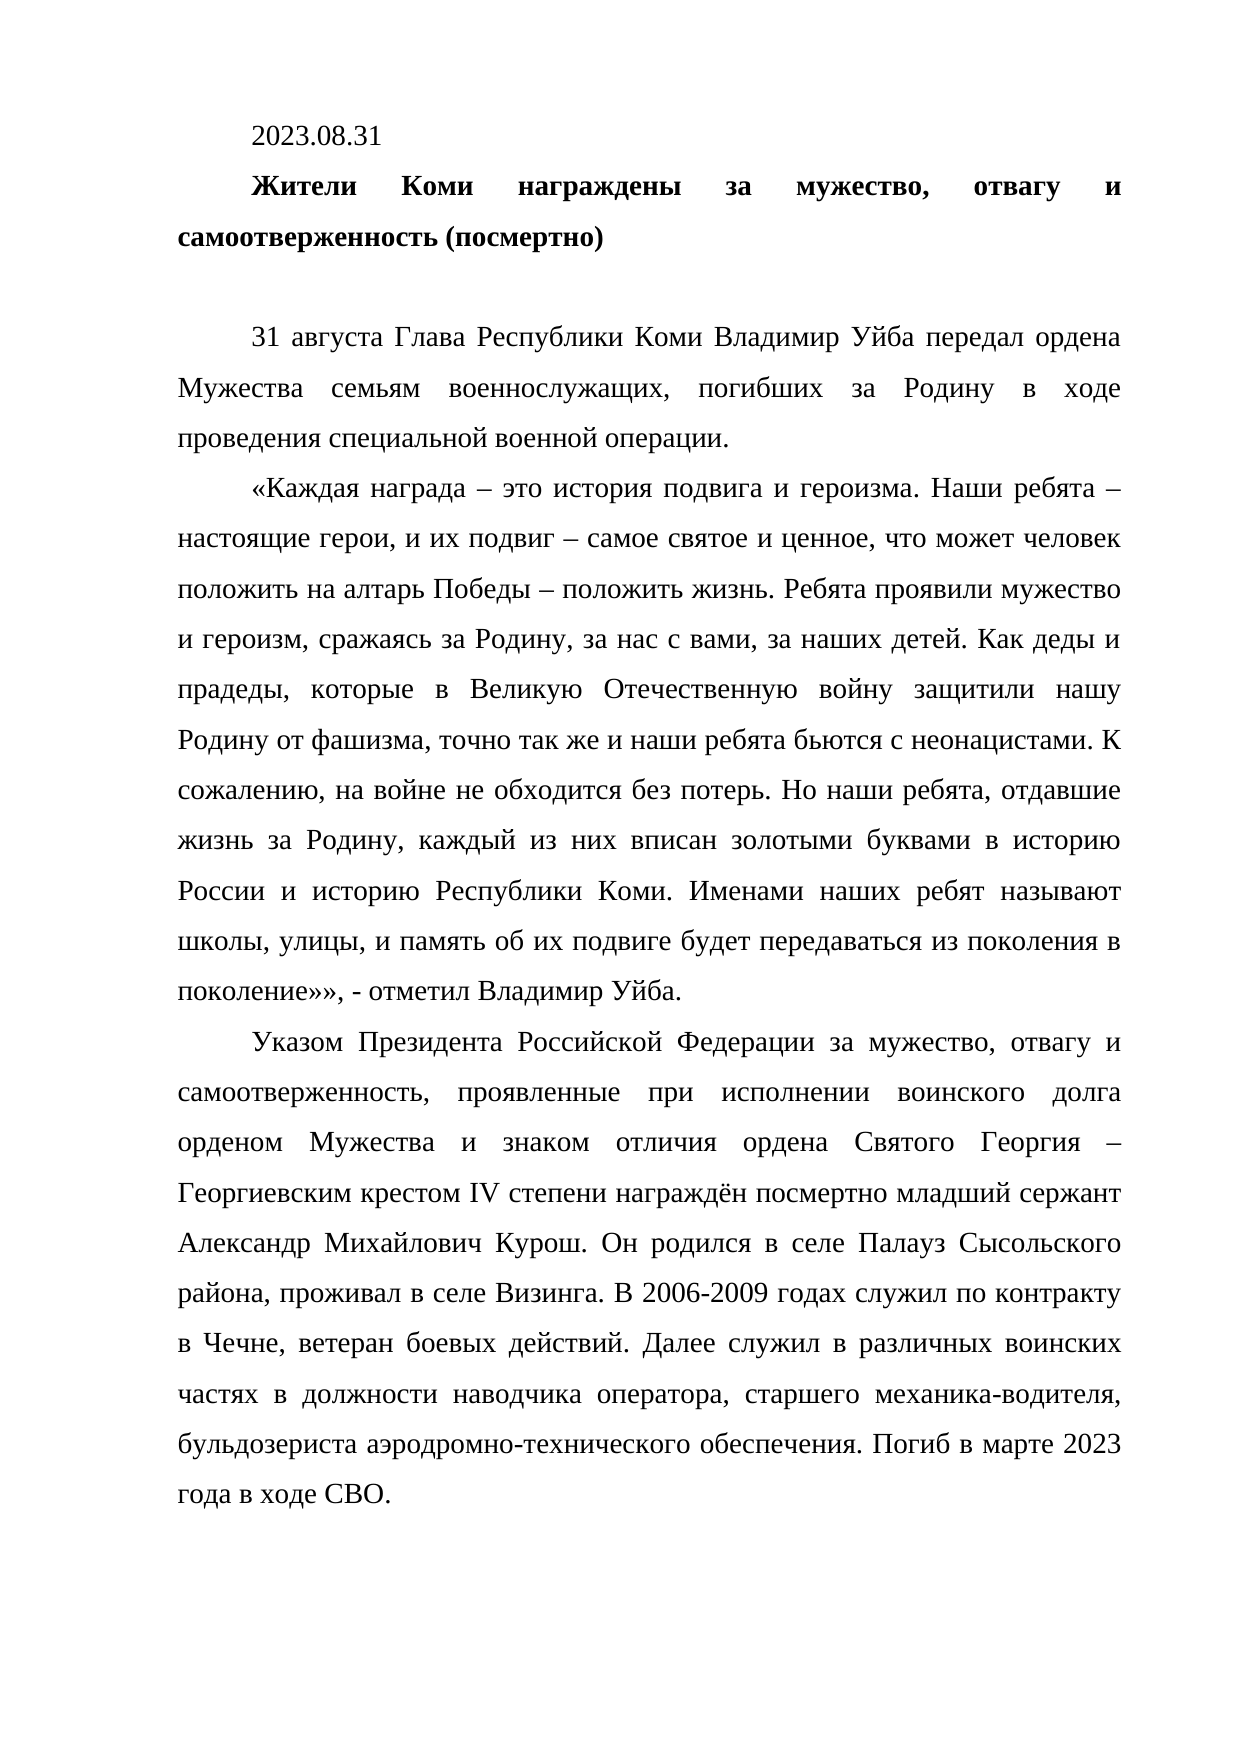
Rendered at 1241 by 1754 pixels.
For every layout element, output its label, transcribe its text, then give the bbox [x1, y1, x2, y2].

text «Каждая награда – это история подвига и героизма. Наши ребята – настоящие герои, и их подвиг – самое святое и ценное, что может человек положить на алтарь Победы – положить жизнь. Ребята проявили мужество и героизм, сражаясь за Родину, за нас с вами, за наших детей. Как деды и прадеды, которые в Великую Отечественную войну защитили нашу Родину от фашизма, точно так же и наши ребята бьются с неонацистами. К сожалению, на войне не обходится без потерь. Но наши ребята, отдавшие жизнь за Родину, каждый из них вписан золотыми буквами в историю России и историю Республики Коми. Именами наших ребят называют школы, улицы, и память об их подвиге будет передаваться из поколения в поколение»», - отметил Владимир Уйба. [177, 470, 1122, 1007]
subtitle 2023.08.31 [177, 118, 1122, 152]
text Указом Президента Российской Федерации за мужество, отвагу и самоотверженность, проявленные при исполнении воинского долга орденом Мужества и знаком отличия ордена Святого Георгия – Георгиевским крестом IV степени награждён посмертно младший сержант Александр Михайлович Курош. Он родился в селе Палауз Сысольского района, проживал в селе Визинга. В 2006-2009 годах служил по контракту в Чечне, ветеран боевых действий. Далее служил в различных воинских частях в должности наводчика оператора, старшего механика-водителя, бульдозериста аэродромно-технического обеспечения. Погиб в марте 2023 года в ходе СВО. [177, 1024, 1122, 1510]
subtitle Жители Коми награждены за мужество, отвагу и самоотверженность (посмертно) [177, 168, 1122, 252]
text 31 августа Глава Республики Коми Владимир Уйба передал ордена Мужества семьям военнослужащих, погибших за Родину в ходе проведения специальной военной операции. [177, 319, 1122, 453]
